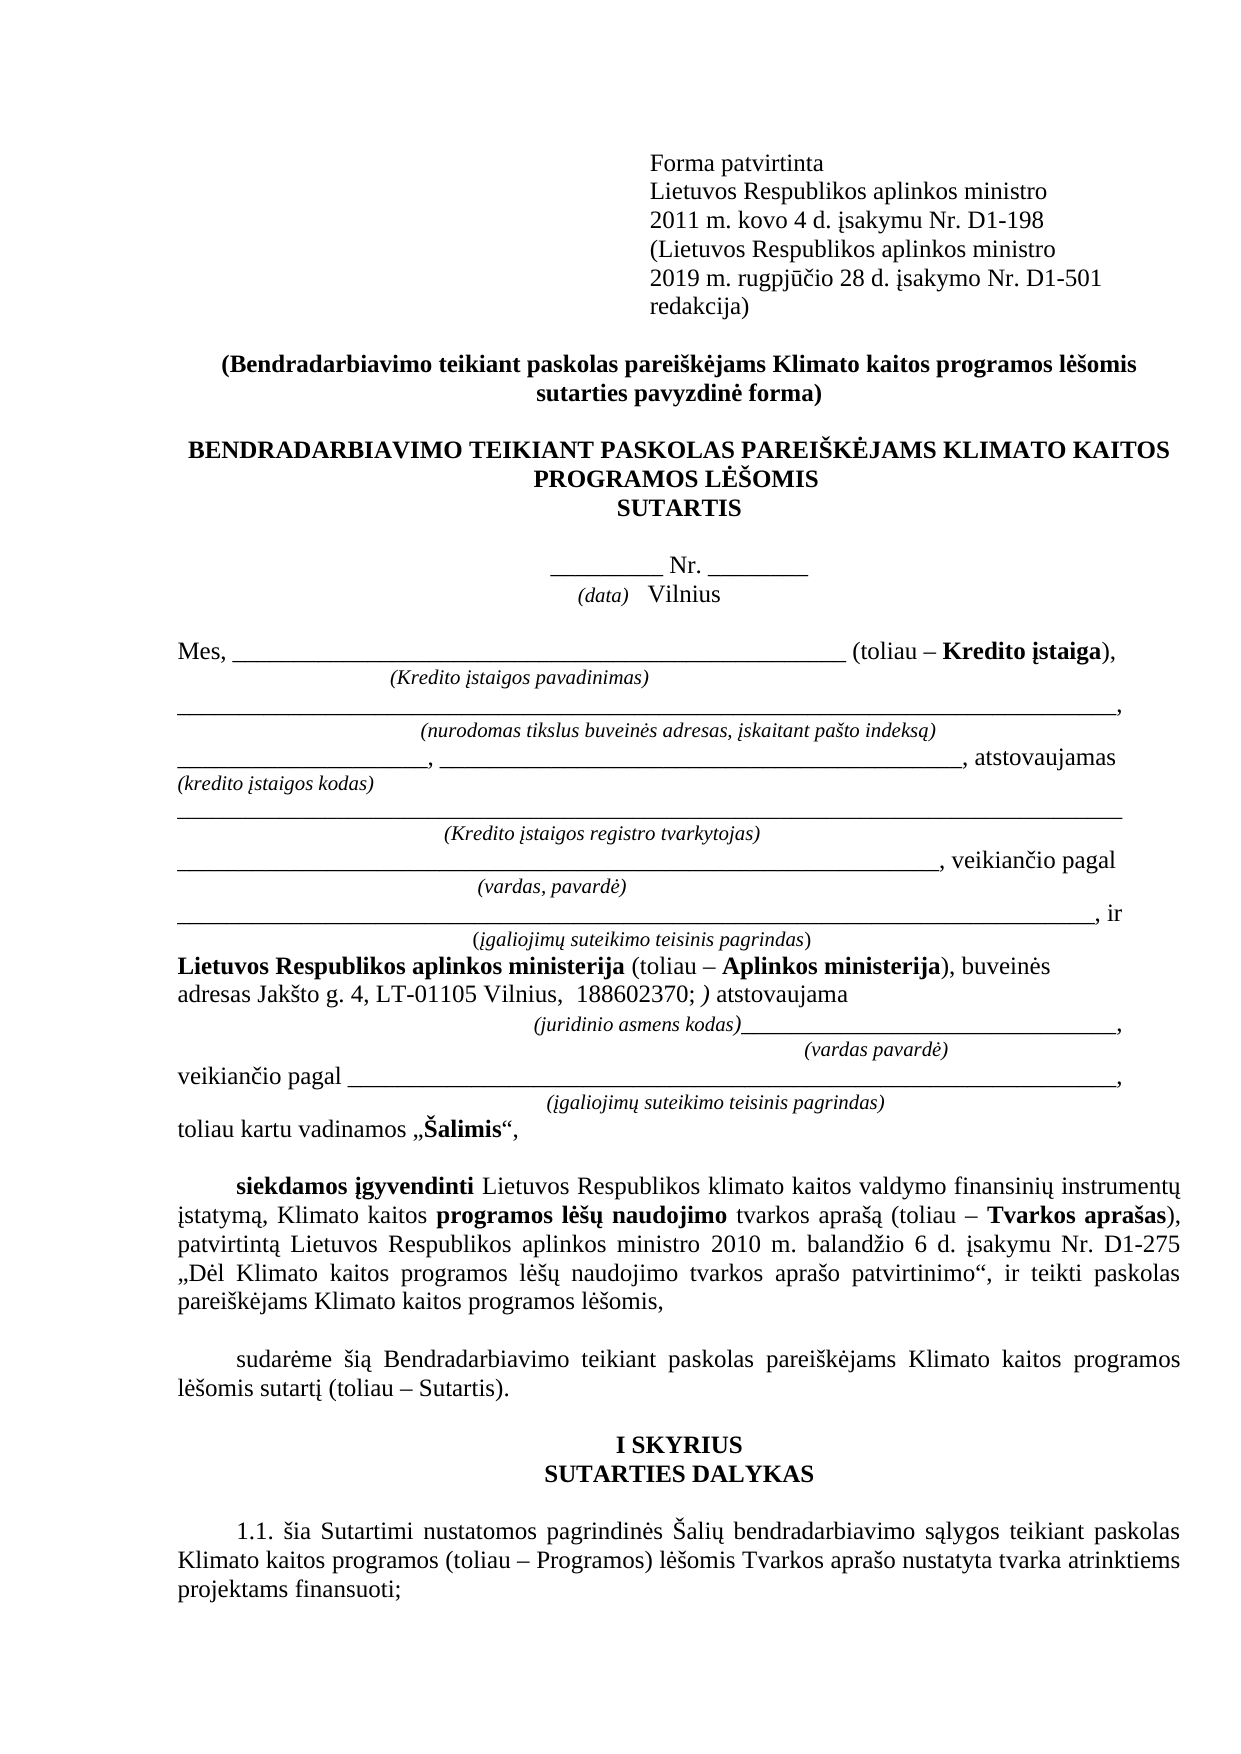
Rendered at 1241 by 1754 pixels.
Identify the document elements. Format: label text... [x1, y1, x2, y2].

text (kredito įstaigos kodas) [177, 771, 1181, 795]
text Forma patvirtinta [649, 148, 1181, 176]
text , [177, 689, 1181, 718]
text siekdamos įgyvendinti Lietuvos Respublikos klimato kaitos valdymo finansinių instrumentų įstatymą, Klimato kaitos programos lėšų naudojimo tvarkos aprašą (toliau – Tvarkos aprašas), patvirtintą Lietuvos Respublikos aplinkos ministro 2010 m. balandžio 6 d. įsakymu Nr. D1-275 „Dėl Klimato kaitos programos lėšų naudojimo tvarkos aprašo patvirtinimo“, ir teikti paskolas pareiškėjams Klimato kaitos programos lėšomis, [177, 1171, 1181, 1315]
text ____________________, , atstovaujamas [177, 742, 1181, 771]
text (Kredito įstaigos pavadinimas) [390, 665, 1181, 689]
text veikiančio pagal , [177, 1061, 1181, 1090]
text (vardas pavardė) [315, 1037, 1181, 1061]
text (Bendradarbiavimo teikiant paskolas pareiškėjams Klimato kaitos programos lėšomis sutarties pavyzdinė forma) [177, 349, 1181, 406]
text (Lietuvos Respublikos aplinkos ministro [649, 234, 1181, 263]
text (nurodomas tikslus buveinės adresas, įskaitant pašto indeksą) [177, 718, 1181, 742]
text sudarėme šią Bendradarbiavimo teikiant paskolas pareiškėjams Klimato kaitos programos lėšomis sutartį (toliau – Sutartis). [177, 1344, 1181, 1401]
text SUTARTIS [177, 493, 1181, 521]
text 2019 m. rugpjūčio 28 d. įsakymo Nr. D1-501 [649, 263, 1181, 291]
text toliau kartu vadinamos „Šalimis“, [177, 1114, 1181, 1143]
text (juridinio asmens kodas) , [177, 1008, 1181, 1037]
text Lietuvos Respublikos aplinkos ministerija (toliau – Aplinkos ministerija), buveinės [177, 951, 1181, 979]
text SUTARTIES DALYKAS [177, 1459, 1181, 1488]
text (įgaliojimų suteikimo teisinis pagrindas) [340, 1090, 1181, 1114]
text (vardas, pavardė) [477, 874, 1181, 898]
text adresas Jakšto g. 4, LT-01105 Vilnius, 188602370; ) atstovaujama [177, 979, 1181, 1008]
text (Kredito įstaigos registro tvarkytojas) [177, 821, 1181, 845]
text (įgaliojimų suteikimo teisinis pagrindas) [177, 927, 1181, 951]
text I SKYRIUS [177, 1430, 1181, 1459]
text (data) Vilnius [177, 579, 1181, 608]
text BENDRADARBIAVIMO TEIKIANT PASKOLAS PAREIŠKĖJAMS KLIMATO KAITOS PROGRAMOS LĖŠOMIS [177, 435, 1181, 493]
text , ir [177, 898, 1181, 927]
text , veikiančio pagal [177, 845, 1181, 874]
text Lietuvos Respublikos aplinkos ministro [649, 176, 1181, 205]
text 1.1. šia Sutartimi nustatomos pagrindinės Šalių bendradarbiavimo sąlygos teikiant paskolas Klimato kaitos programos (toliau – Programos) lėšomis Tvarkos aprašo nustatyta tvarka atrinktiems projektams finansuoti; [177, 1516, 1181, 1603]
text redakcija) [649, 291, 1181, 320]
text Mes, (toliau – Kredito įstaiga), [177, 636, 1181, 665]
text 2011 m. kovo 4 d. įsakymu Nr. D1-198 [649, 205, 1181, 234]
text _________ Nr. ________ [177, 550, 1181, 579]
